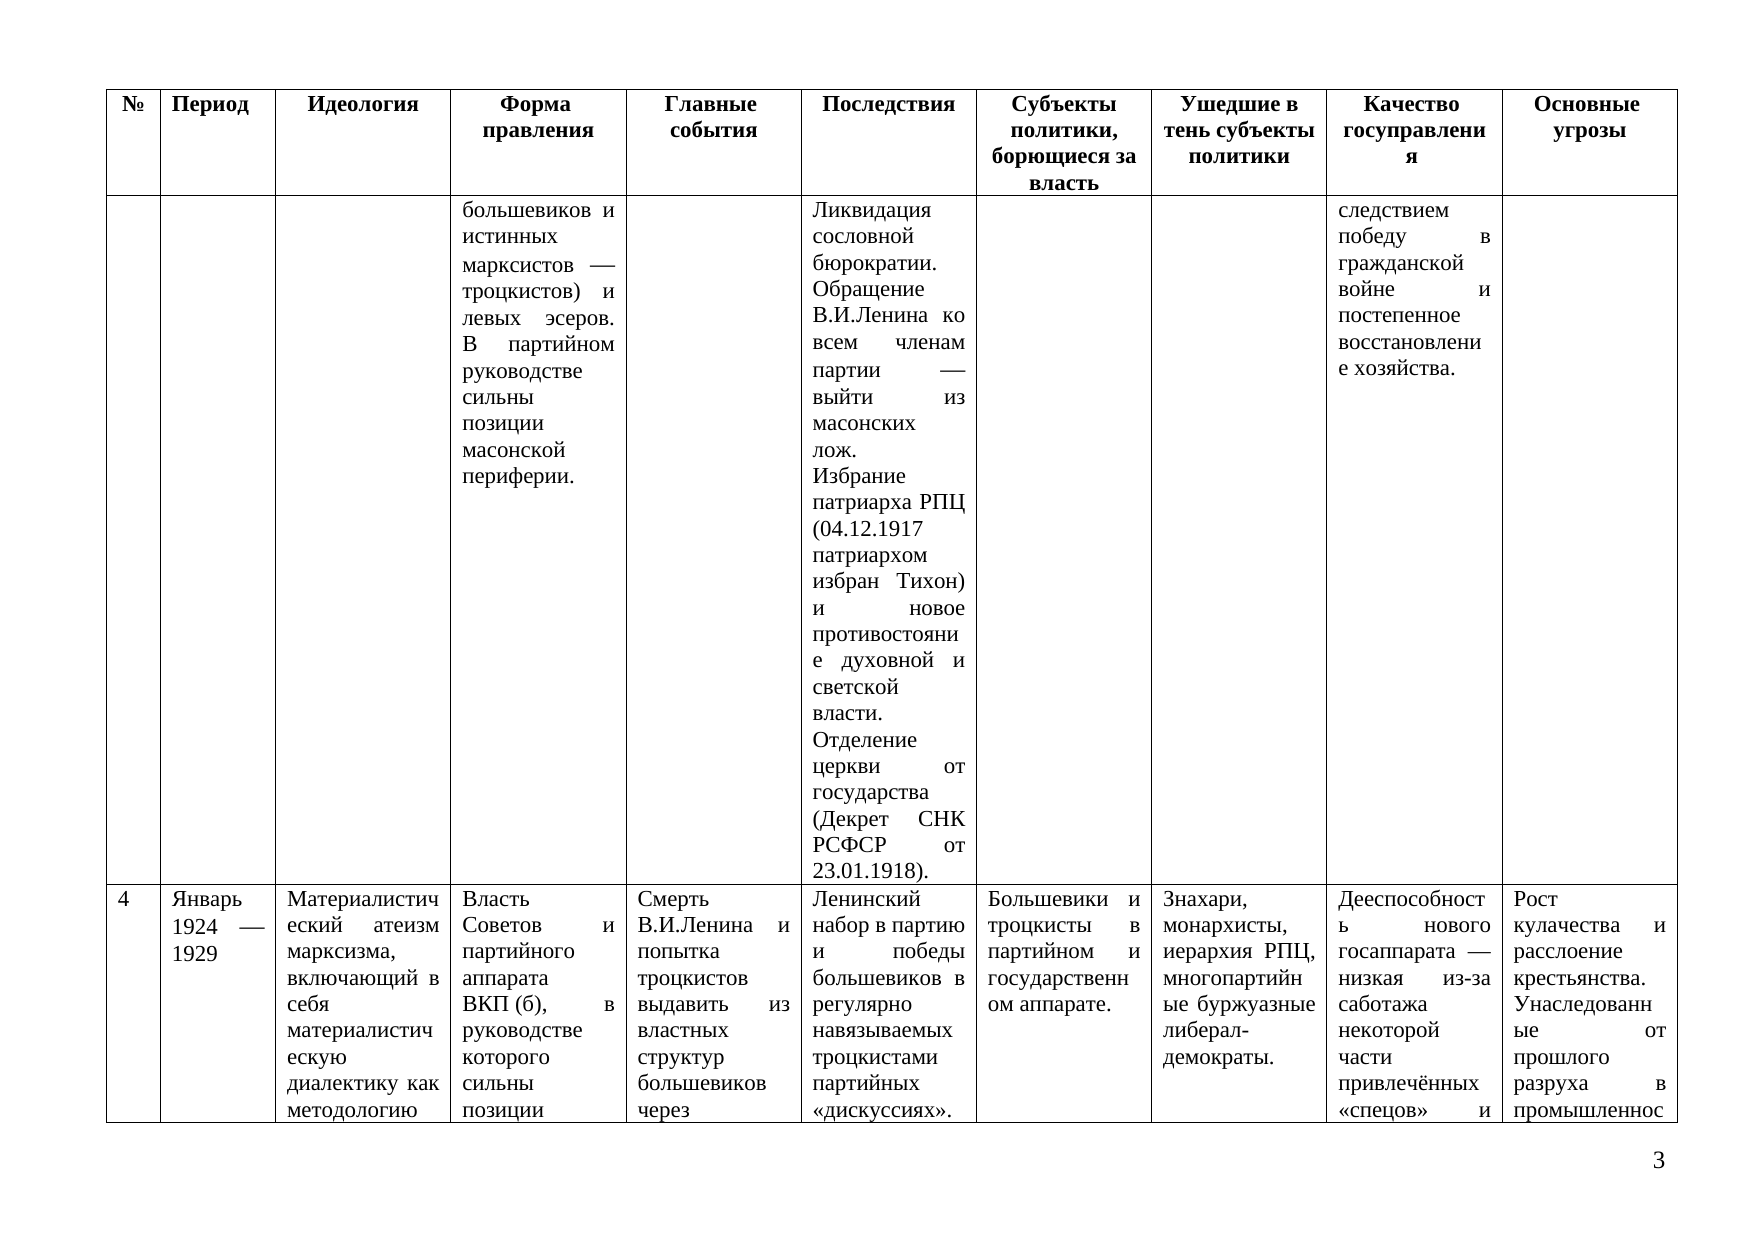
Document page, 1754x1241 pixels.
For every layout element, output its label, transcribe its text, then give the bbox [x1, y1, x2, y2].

table_cell [977, 196, 1151, 884]
table_cell 4 [107, 885, 160, 1122]
table_cell Ликвидация сословной бюрократии. Обращение В.И.Ленина ко всем членам партии — выйти из масонских лож. Избрание патриарха РПЦ (04.12.1917 патриархом избран Тихон) и новое противостояние духовной и светской власти. Отделение церкви от государства (Декрет СНК РСФСР от 23.01.1918). [802, 196, 976, 884]
table_header Основные угрозы [1503, 90, 1677, 195]
table_cell Дееспособность нового госаппарата — низкая из-за саботажа некоторой части привлечённых «спецов» и [1327, 885, 1502, 1122]
table_header Форма правления [451, 90, 626, 195]
table_cell [107, 196, 160, 884]
table_cell [161, 196, 275, 884]
table_header Субъекты политики, борющиеся за власть [977, 90, 1151, 195]
table_cell Знахари, монархисты, иерархия РПЦ, многопартийные буржуазные либерал-демократы. [1152, 885, 1326, 1122]
table_cell следствием победу в гражданской войне и постепенное восстановление хозяйства. [1327, 196, 1502, 884]
table_header Качество госуправления [1327, 90, 1502, 195]
table_cell Смерть В.И.Ленина и попытка троцкистов выдавить из властных структур большевиков через [627, 885, 801, 1122]
table_cell Рост кулачества и расслоение крестьянства. Унаследованные от прошлого разруха в промышленнос [1503, 885, 1677, 1122]
table_header Главные события [627, 90, 801, 195]
table_header Последствия [802, 90, 976, 195]
table_header № [107, 90, 160, 195]
table_cell [276, 196, 450, 884]
table_cell Материалистический атеизм марксизма, включающий в себя материалистическую диалектику как методологию [276, 885, 450, 1122]
table_cell Ленинский набор в партию и победы большевиков в регулярно навязываемых троцкистами партийных «дискуссиях». [802, 885, 976, 1122]
table_cell большевиков и истинных марксистов — троцкистов) и левых эсеров. В партийном руководстве сильны позиции масонской периферии. [451, 196, 626, 884]
table_cell Январь 1924 — 1929 [161, 885, 275, 1122]
table_cell [1503, 196, 1677, 884]
table_cell [1152, 196, 1326, 884]
table_cell Большевики и троцкисты в партийном и государственном аппарате. [977, 885, 1151, 1122]
table_header Период [161, 90, 275, 195]
table_cell Власть Советов и партийного аппарата ВКП (б), в руководстве которого сильны позиции [451, 885, 626, 1122]
table_header Идеология [276, 90, 450, 195]
table_cell [627, 196, 801, 884]
table_header Ушедшие в тень субъекты политики [1152, 90, 1326, 195]
